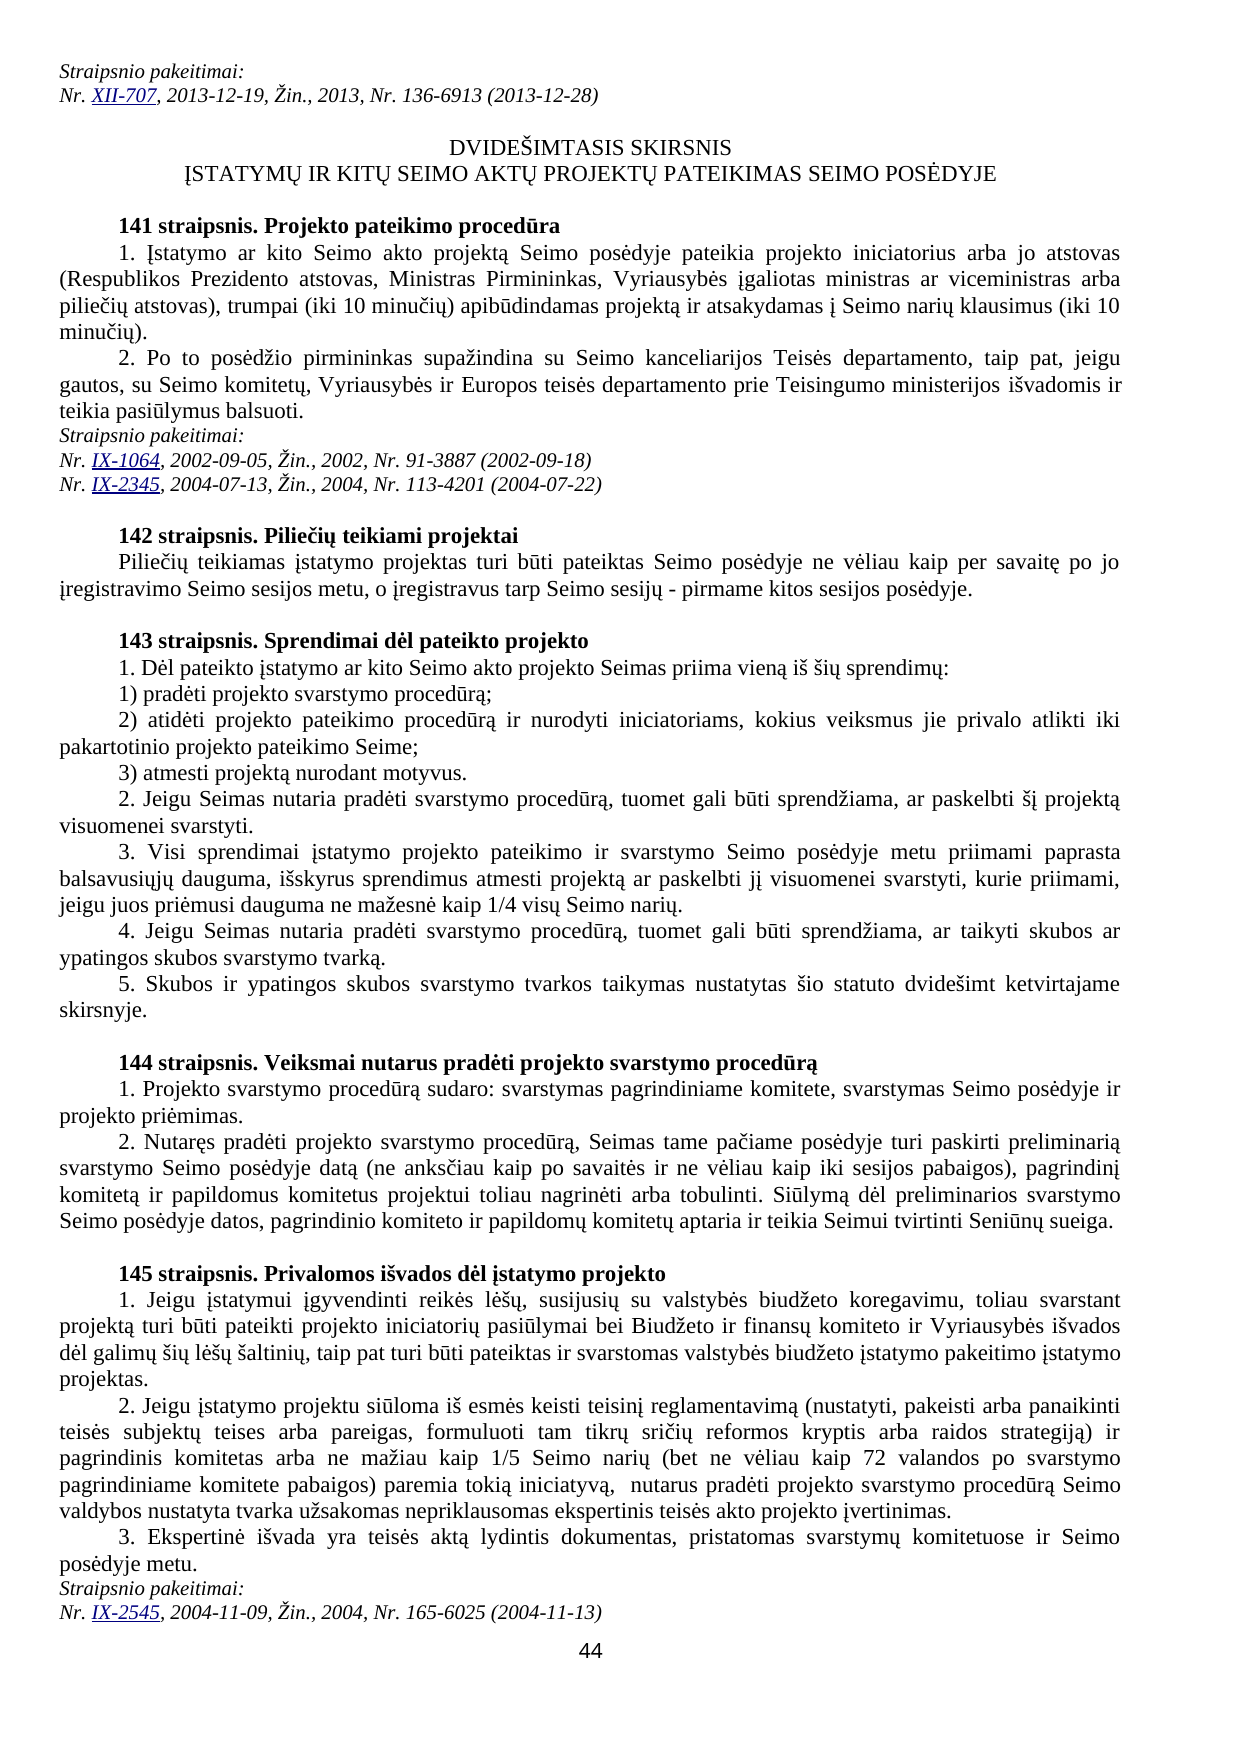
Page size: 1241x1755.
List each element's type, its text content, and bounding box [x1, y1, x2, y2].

text 1. Dėl pateikto įstatymo ar kito Seimo akto projekto Seimas priima vieną iš šių sprendimų: [59, 654, 1122, 680]
text 4. Jeigu Seimas nutaria pradėti svarstymo procedūrą, tuomet gali būti sprendžiama, ar taikyti skubos ar ypatingos skubos svarstymo tvarką. [59, 917, 1122, 970]
text 2. Jeigu Seimas nutaria pradėti svarstymo procedūrą, tuomet gali būti sprendžiama, ar paskelbti šį projektą visuomenei svarstyti. [59, 786, 1122, 838]
text DVIDEŠIMTASIS SKIRSNIS [59, 133, 1122, 160]
text Straipsnio pakeitimai: [59, 1576, 1122, 1600]
text Nr. IX-1064, 2002-09-05, Žin., 2002, Nr. 91-3887 (2002-09-18) [59, 447, 1122, 472]
text 142 straipsnis. Piliečių teikiami projektai [59, 522, 1122, 548]
text 1. Jeigu įstatymui įgyvendinti reikės lėšų, susijusių su valstybės biudžeto koregavimu, toliau svarstant projektą turi būti pateikti projekto iniciatorių pasiūlymai bei Biudžeto ir finansų komiteto ir Vyriausybės išvados dėl galimų šių lėšų šaltinių, taip pat turi būti pateiktas ir svarstomas valstybės biudžeto įstatymo pakeitimo įstatymo projektas. [59, 1286, 1122, 1392]
text 1. Projekto svarstymo procedūrą sudaro: svarstymas pagrindiniame komitete, svarstymas Seimo posėdyje ir projekto priėmimas. [59, 1075, 1122, 1128]
text 2. Po to posėdžio pirmininkas supažindina su Seimo kanceliarijos Teisės departamento, taip pat, jeigu gautos, su Seimo komitetų, Vyriausybės ir Europos teisės departamento prie Teisingumo ministerijos išvadomis ir teikia pasiūlymus balsuoti. [59, 344, 1122, 423]
text Nr. IX-2345, 2004-07-13, Žin., 2004, Nr. 113-4201 (2004-07-22) [59, 472, 1122, 496]
text ĮSTATYMŲ IR KITŲ SEIMO AKTŲ PROJEKTŲ PATEIKIMAS SEIMO POSĖDYJE [59, 160, 1122, 186]
text 2. Nutaręs pradėti projekto svarstymo procedūrą, Seimas tame pačiame posėdyje turi paskirti preliminarią svarstymo Seimo posėdyje datą (ne anksčiau kaip po savaitės ir ne vėliau kaip iki sesijos pabaigos), pagrindinį komitetą ir papildomus komitetus projektui toliau nagrinėti arba tobulinti. Siūlymą dėl preliminarios svarstymo Seimo posėdyje datos, pagrindinio komiteto ir papildomų komitetų aptaria ir teikia Seimui tvirtinti Seniūnų sueiga. [59, 1128, 1122, 1233]
text Nr. XII-707, 2013-12-19, Žin., 2013, Nr. 136-6913 (2013-12-28) [59, 83, 1122, 107]
text 145 straipsnis. Privalomos išvados dėl įstatymo projekto [59, 1260, 1122, 1286]
text Piliečių teikiamas įstatymo projektas turi būti pateiktas Seimo posėdyje ne vėliau kaip per savaitę po jo įregistravimo Seimo sesijos metu, o įregistravus tarp Seimo sesijų - pirmame kitos sesijos posėdyje. [59, 548, 1122, 601]
text 2. Jeigu įstatymo projektu siūloma iš esmės keisti teisinį reglamentavimą (nustatyti, pakeisti arba panaikinti teisės subjektų teises arba pareigas, formuluoti tam tikrų sričių reformos kryptis arba raidos strategiją) ir pagrindinis komitetas arba ne mažiau kaip 1/5 Seimo narių (bet ne vėliau kaip 72 valandos po svarstymo pagrindiniame komitete pabaigos) paremia tokią iniciatyvą, nutarus pradėti projekto svarstymo procedūrą Seimo valdybos nustatyta tvarka užsakomas nepriklausomas ekspertinis teisės akto projekto įvertinimas. [59, 1392, 1122, 1523]
text 3) atmesti projektą nurodant motyvus. [59, 759, 1122, 786]
text 143 straipsnis. Sprendimai dėl pateikto projekto [59, 627, 1122, 654]
text 141 straipsnis. Projekto pateikimo procedūra [59, 213, 1122, 239]
text 3. Visi sprendimai įstatymo projekto pateikimo ir svarstymo Seimo posėdyje metu priimami paprasta balsavusiųjų dauguma, išskyrus sprendimus atmesti projektą ar paskelbti jį visuomenei svarstyti, kurie priimami, jeigu juos priėmusi dauguma ne mažesnė kaip 1/4 visų Seimo narių. [59, 838, 1122, 917]
text 1) pradėti projekto svarstymo procedūrą; [59, 680, 1122, 706]
text 3. Ekspertinė išvada yra teisės aktą lydintis dokumentas, pristatomas svarstymų komitetuose ir Seimo posėdyje metu. [59, 1523, 1122, 1576]
text 5. Skubos ir ypatingos skubos svarstymo tvarkos taikymas nustatytas šio statuto dvidešimt ketvirtajame skirsnyje. [59, 970, 1122, 1023]
text 144 straipsnis. Veiksmai nutarus pradėti projekto svarstymo procedūrą [59, 1049, 1122, 1075]
text 2) atidėti projekto pateikimo procedūrą ir nurodyti iniciatoriams, kokius veiksmus jie privalo atlikti iki pakartotinio projekto pateikimo Seime; [59, 706, 1122, 759]
text Nr. IX-2545, 2004-11-09, Žin., 2004, Nr. 165-6025 (2004-11-13) [59, 1600, 1122, 1624]
text 1. Įstatymo ar kito Seimo akto projektą Seimo posėdyje pateikia projekto iniciatorius arba jo atstovas (Respublikos Prezidento atstovas, Ministras Pirmininkas, Vyriausybės įgaliotas ministras ar viceministras arba piliečių atstovas), trumpai (iki 10 minučių) apibūdindamas projektą ir atsakydamas į Seimo narių klausimus (iki 10 minučių). [59, 239, 1122, 344]
text Straipsnio pakeitimai: [59, 423, 1122, 447]
text Straipsnio pakeitimai: [59, 59, 1122, 83]
